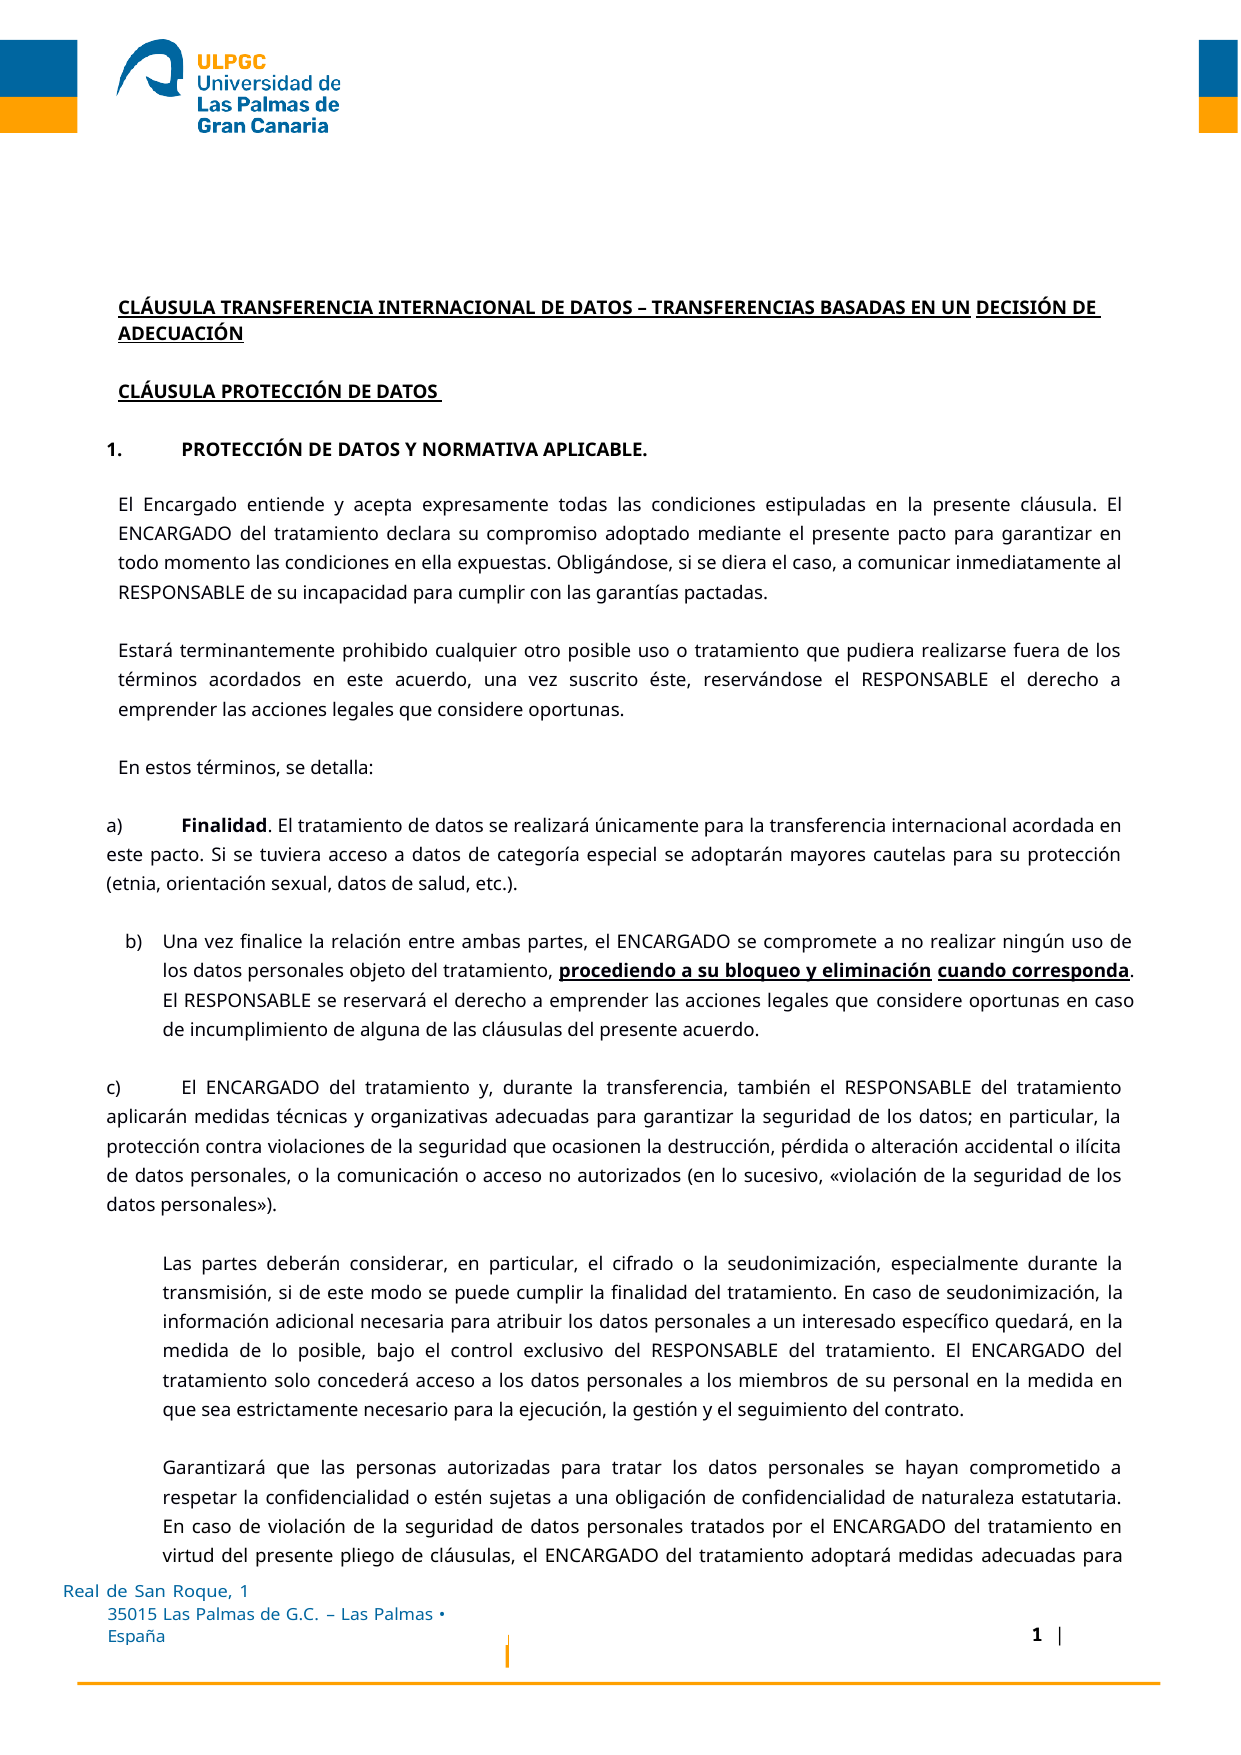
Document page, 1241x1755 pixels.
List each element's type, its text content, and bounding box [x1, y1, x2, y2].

text Estará terminantemente prohibido cualquier otro posible uso o tratamiento que pudiera realizarse fuera de los términos acordados en este acuerdo, una vez suscrito éste, reservándose el RESPONSABLE el derecho a emprender las acciones legales que considere oportunas. [118, 637, 1122, 721]
list Una vez finalice la relación entre ambas partes, el ENCARGADO se compromete a no realizar ningún uso de los datos personales objeto del tratamiento, procediendo a su bloqueo y eliminación cuando corresponda. El RESPONSABLE se reservará el derecho a emprender las acciones legales que considere oportunas en caso de incumplimiento de alguna de las cláusulas del presente acuerdo. [125, 928, 1134, 1042]
list Finalidad. El tratamiento de datos se realizará únicamente para la transferencia internacional acordada en este pacto. Si se tuviera acceso a datos de categoría especial se adoptarán mayores cautelas para su protección (etnia, orientación sexual, datos de salud, etc.). [106, 812, 1123, 896]
text El Encargado entiende y acepta expresamente todas las condiciones estipuladas en la presente cláusula. El ENCARGADO del tratamiento declara su compromiso adoptado mediante el presente pacto para garantizar en todo momento las condiciones en ella expuestas. Obligándose, si se diera el caso, a comunicar inmediatamente al RESPONSABLE de su incapacidad para cumplir con las garantías pactadas. [118, 491, 1123, 604]
text CLÁUSULA TRANSFERENCIA INTERNACIONAL DE DATOS – TRANSFERENCIAS BASADAS EN UN DECISIÓN DE ADECUACIÓN [118, 294, 1134, 346]
text Las partes deberán considerar, en particular, el cifrado o la seudonimización, especialmente durante la transmisión, si de este modo se puede cumplir la finalidad del tratamiento. En caso de seudonimización, la información adicional necesaria para atribuir los datos personales a un interesado específico quedará, en la medida de lo posible, bajo el control exclusivo del RESPONSABLE del tratamiento. El ENCARGADO del tratamiento solo concederá acceso a los datos personales a los miembros de su personal en la medida en que sea estrictamente necesario para la ejecución, la gestión y el seguimiento del contrato. [162, 1250, 1123, 1422]
text CLÁUSULA PROTECCIÓN DE DATOS [118, 378, 1134, 404]
text En estos términos, se detalla: [118, 754, 1134, 779]
list El ENCARGADO del tratamiento y, durante la transferencia, también el RESPONSABLE del tratamiento aplicarán medidas técnicas y organizativas adecuadas para garantizar la seguridad de los datos; en particular, la protección contra violaciones de la seguridad que ocasionen la destrucción, pérdida o alteración accidental o ilícita de datos personales, o la comunicación o acceso no autorizados (en lo sucesivo, «violación de la seguridad de los datos personales»). [106, 1074, 1122, 1217]
list PROTECCIÓN DE DATOS Y NORMATIVA APLICABLE. [106, 437, 1134, 462]
text Garantizará que las personas autorizadas para tratar los datos personales se hayan comprometido a respetar la confidencialidad o estén sujetas a una obligación de confidencialidad de naturaleza estatutaria. En caso de violación de la seguridad de datos personales tratados por el ENCARGADO del tratamiento en virtud del presente pliego de cláusulas, el ENCARGADO del tratamiento adoptará medidas adecuadas para [162, 1455, 1123, 1568]
